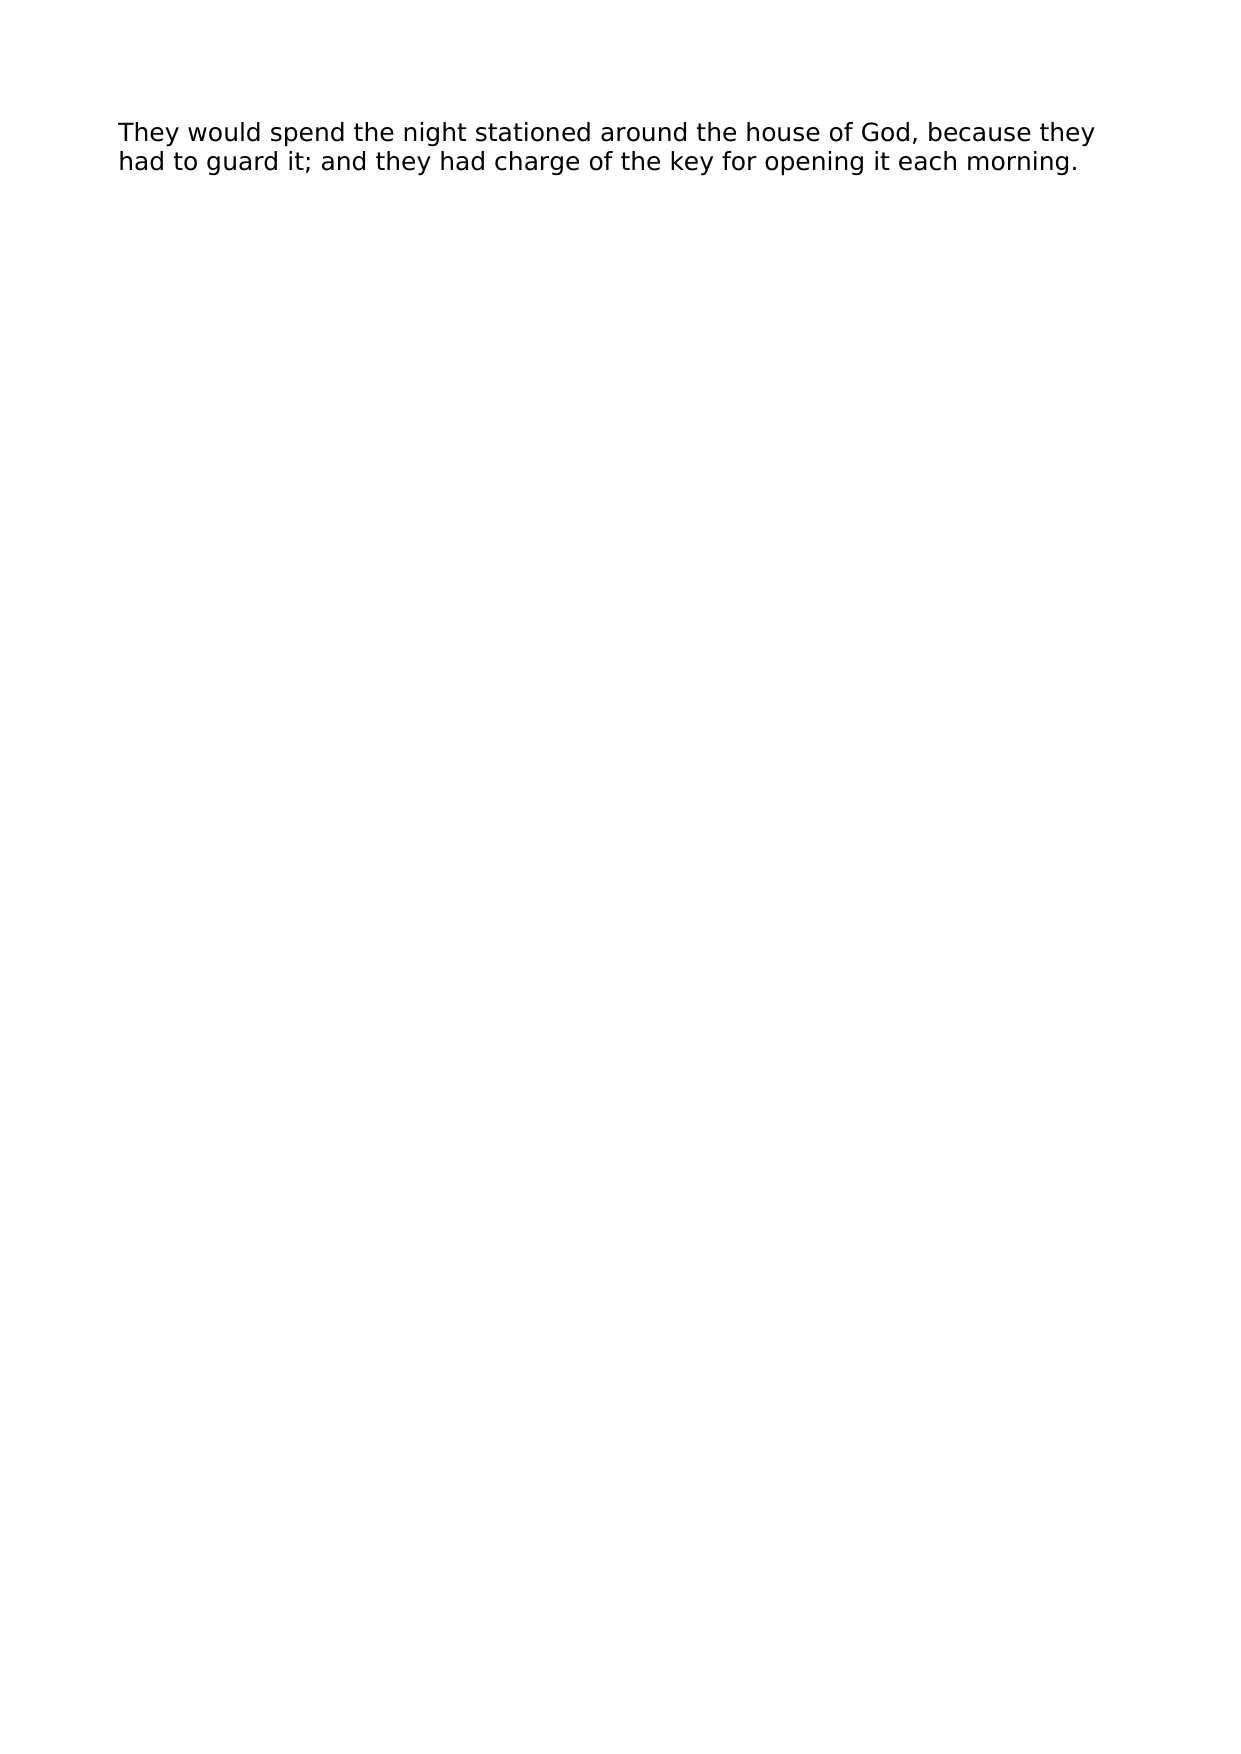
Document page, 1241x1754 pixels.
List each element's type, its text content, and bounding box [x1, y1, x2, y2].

text They would spend the night stationed around the house of God, because they had to guard it; and they had charge of the key for opening it each morning. [118, 118, 1122, 176]
